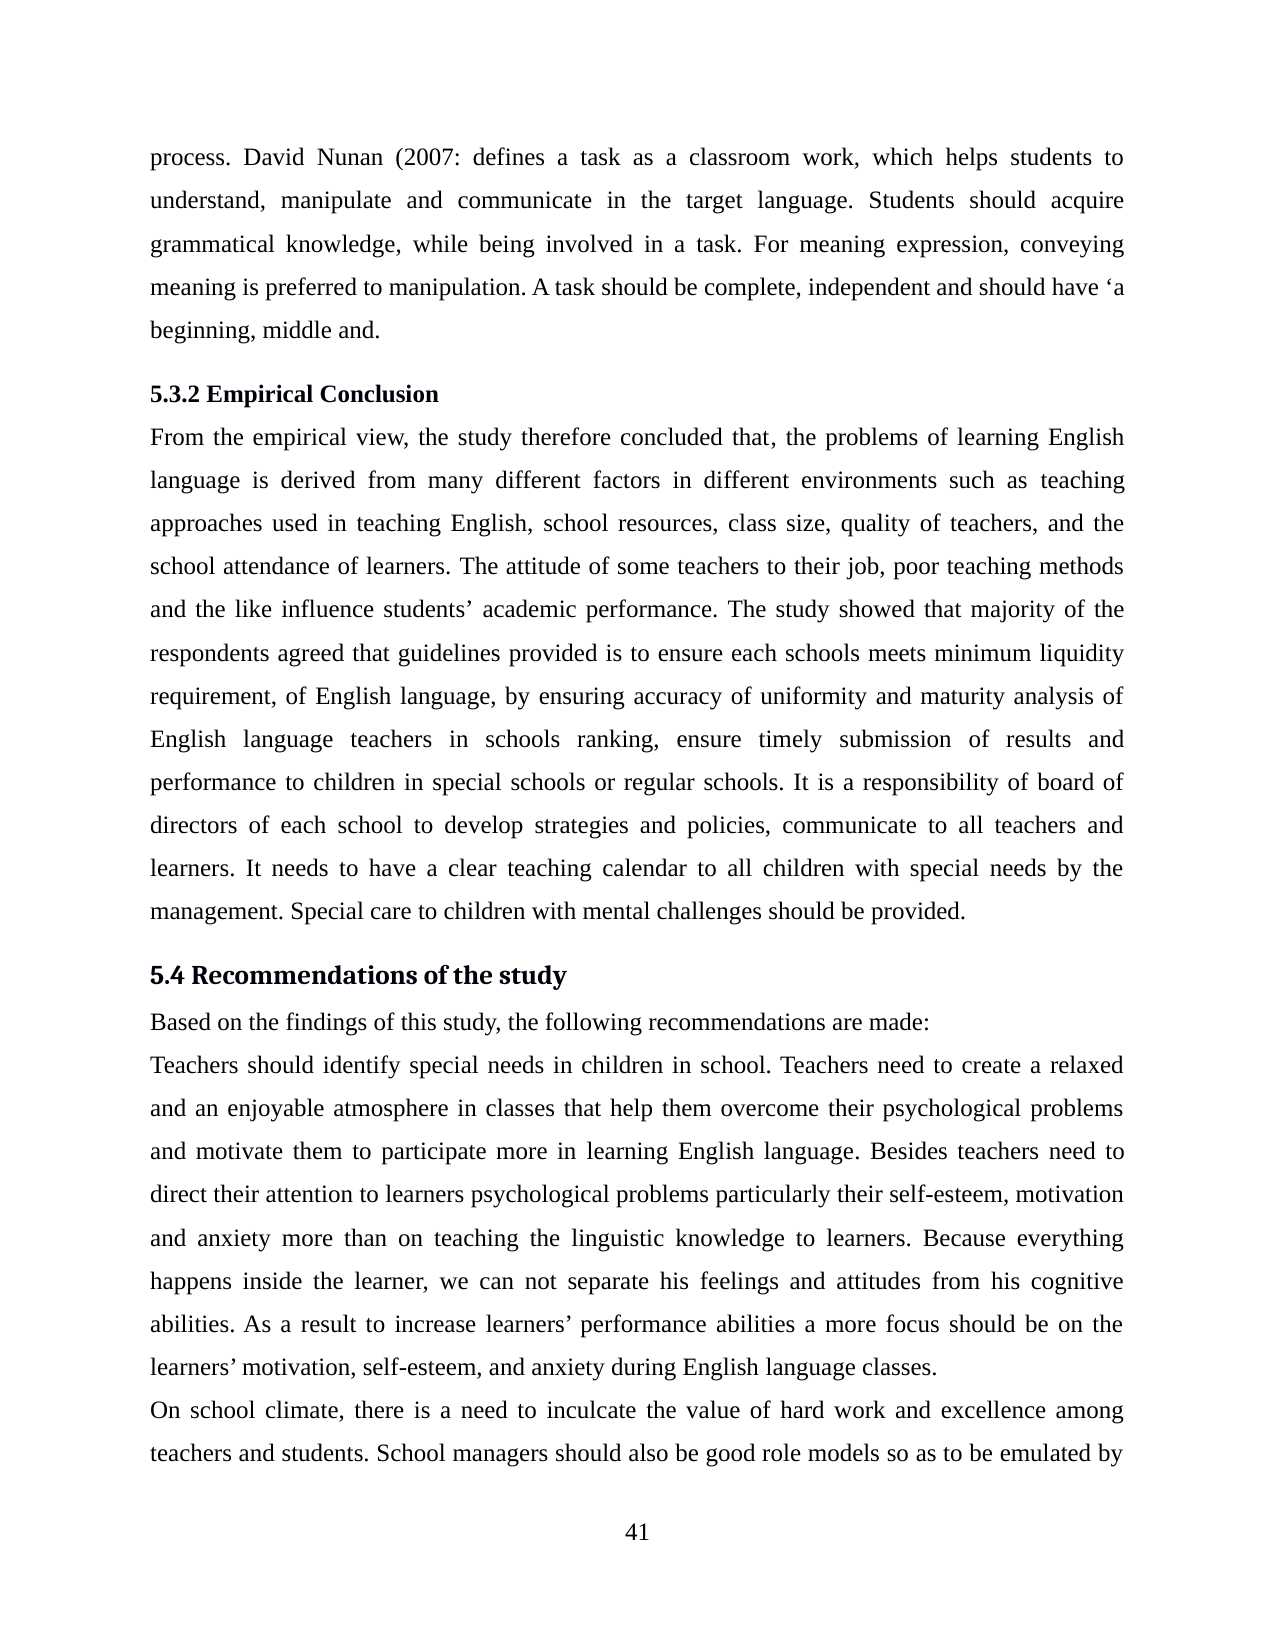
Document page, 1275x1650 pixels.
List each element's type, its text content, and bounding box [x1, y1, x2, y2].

text process. David Nunan (2007: defines a task as a classroom work, which helps students to understand, manipulate and communicate in the target language. Students should acquire grammatical knowledge, while being involved in a task. For meaning expression, conveying meaning is preferred to manipulation. A task should be complete, independent and should have ‘a beginning, middle and. [150, 142, 1125, 344]
text Based on the findings of this study, the following recommendations are made: [150, 1007, 1125, 1036]
text Teachers should identify special needs in children in school. Teachers need to create a relaxed and an enjoyable atmosphere in classes that help them overcome their psychological problems and motivate them to participate more in learning English language. Besides teachers need to direct their attention to learners psychological problems particularly their self-esteem, motivation and anxiety more than on teaching the linguistic knowledge to learners. Because everything happens inside the learner, we can not separate his feelings and attitudes from his cognitive abilities. As a result to increase learners’ performance abilities a more focus should be on the learners’ motivation, self-esteem, and anxiety during English language classes. [150, 1050, 1125, 1381]
text From the empirical view, the study therefore concluded that, the problems of learning English language is derived from many different factors in different environments such as teaching approaches used in teaching English, school resources, class size, quality of teachers, and the school attendance of learners. The attitude of some teachers to their job, poor teaching methods and the like influence students’ academic performance. The study showed that majority of the respondents agreed that guidelines provided is to ensure each schools meets minimum liquidity requirement, of English language, by ensuring accuracy of uniformity and maturity analysis of English language teachers in schools ranking, ensure timely submission of results and performance to children in special schools or regular schools. It is a responsibility of board of directors of each school to develop strategies and policies, communicate to all teachers and learners. It needs to have a clear teaching calendar to all children with special needs by the management. Special care to children with mental challenges should be provided. [150, 422, 1125, 925]
text On school climate, there is a need to inculcate the value of hard work and excellence among teachers and students. School managers should also be good role models so as to be emulated by [150, 1395, 1125, 1467]
subtitle 5.3.2 Empirical Conclusion [150, 379, 1125, 408]
subtitle 5.4 Recommendations of the study [150, 960, 1125, 992]
